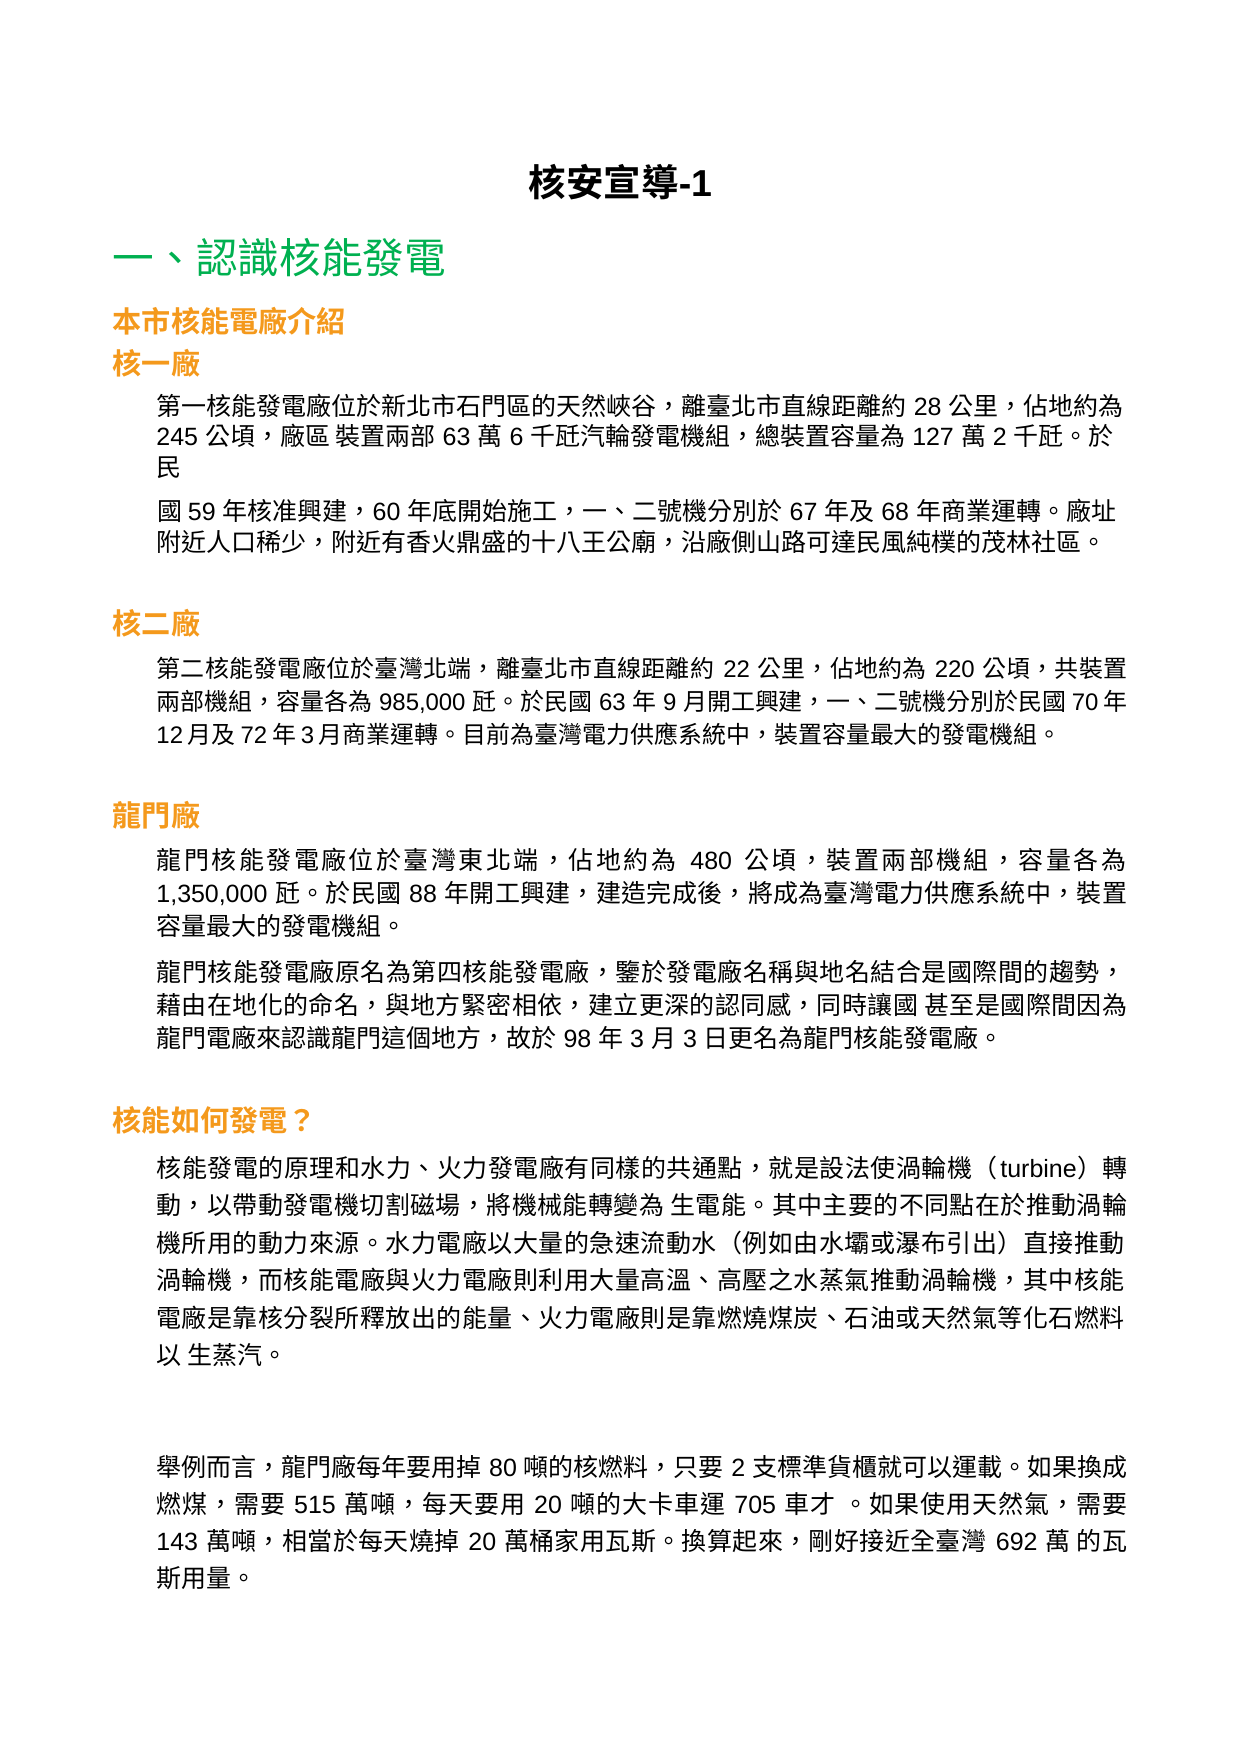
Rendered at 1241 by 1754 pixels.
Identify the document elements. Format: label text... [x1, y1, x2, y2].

text 核安宣導-1 [112, 162, 1128, 205]
text 本市核能電廠介紹 [112, 309, 1128, 338]
text 龍門核能發電廠原名為第四核能發電廠，鑒於發電廠名稱與地名結合是國際間的趨勢，藉由在地化的命名，與地方緊密相依，建立更深的認同感，同時讓國 甚至是國際間因為龍門電廠來認識龍門這個地方，故於 98 年 3 月 3 日更名為龍門核能發電廠。 [156, 955, 1128, 1054]
text 核一廠 [112, 351, 1128, 380]
text 舉例而言，龍門廠每年要用掉 80 噸的核燃料，只要 2 支標準貨櫃就可以運載。如果換成燃煤，需要 515 萬噸，每天要用 20 噸的大卡車運 705 車才 。如果使用天然氣，需要 143 萬噸，相當於每天燒掉 20 萬桶家用瓦斯。換算起來，剛好接近全臺灣 692 萬 的瓦斯用量。 [156, 1447, 1128, 1595]
text 第一核能發電廠位於新北市石門區的天然峽谷，離臺北市直線距離約 28 公里，佔地約為 245 公頃，廠區 裝置兩部 63 萬 6 千瓩汽輪發電機組，總裝置容量為 127 萬 2 千瓩。於民 [156, 390, 1128, 482]
list 59 年核准興建，60 年底開始施工，一、二號機分別於 67 年及 68 年商業運轉。廠址附近人口稀少，附近有香火鼎盛的十八王公廟，沿廠側山路可達民風純樸的茂林社區。 [156, 496, 1128, 558]
text 核能如何發電？ [112, 1108, 1128, 1137]
text 第二核能發電廠位於臺灣北端，離臺北市直線距離約 22 公里，佔地約為 220 公頃，共裝置兩部機組，容量各為 985,000 瓩。於民國 63 年 9 月開工興建，一、二號機分別於民國70年12月及72年3月商業運轉。目前為臺灣電力供應系統中，裝置容量最大的發電機組。 [156, 651, 1128, 750]
text 龍門廠 [112, 803, 1128, 832]
text 核二廠 [112, 611, 1128, 640]
text 核能發電的原理和水力、火力發電廠有同樣的共通點，就是設法使渦輪機（turbine）轉動，以帶動發電機切割磁場，將機械能轉變為 生電能。其中主要的不同點在於推動渦輪機所用的動力來源。水力電廠以大量的急速流動水（例如由水壩或瀑布引出）直接推動渦輪機，而核能電廠與火力電廠則利用大量高溫、高壓之水蒸氣推動渦輪機，其中核能電廠是靠核分裂所釋放出的能量、火力電廠則是靠燃燒煤炭、石油或天然氣等化石燃料以 生蒸汽。 [156, 1147, 1128, 1372]
text 龍門核能發電廠位於臺灣東北端，佔地約為 480 公頃，裝置兩部機組，容量各為 1,350,000 瓩。於民國 88 年開工興建，建造完成後，將成為臺灣電力供應系統中，裝置容量最大的發電機組。 [156, 843, 1128, 942]
text 一、認識核能發電 [112, 241, 1128, 282]
